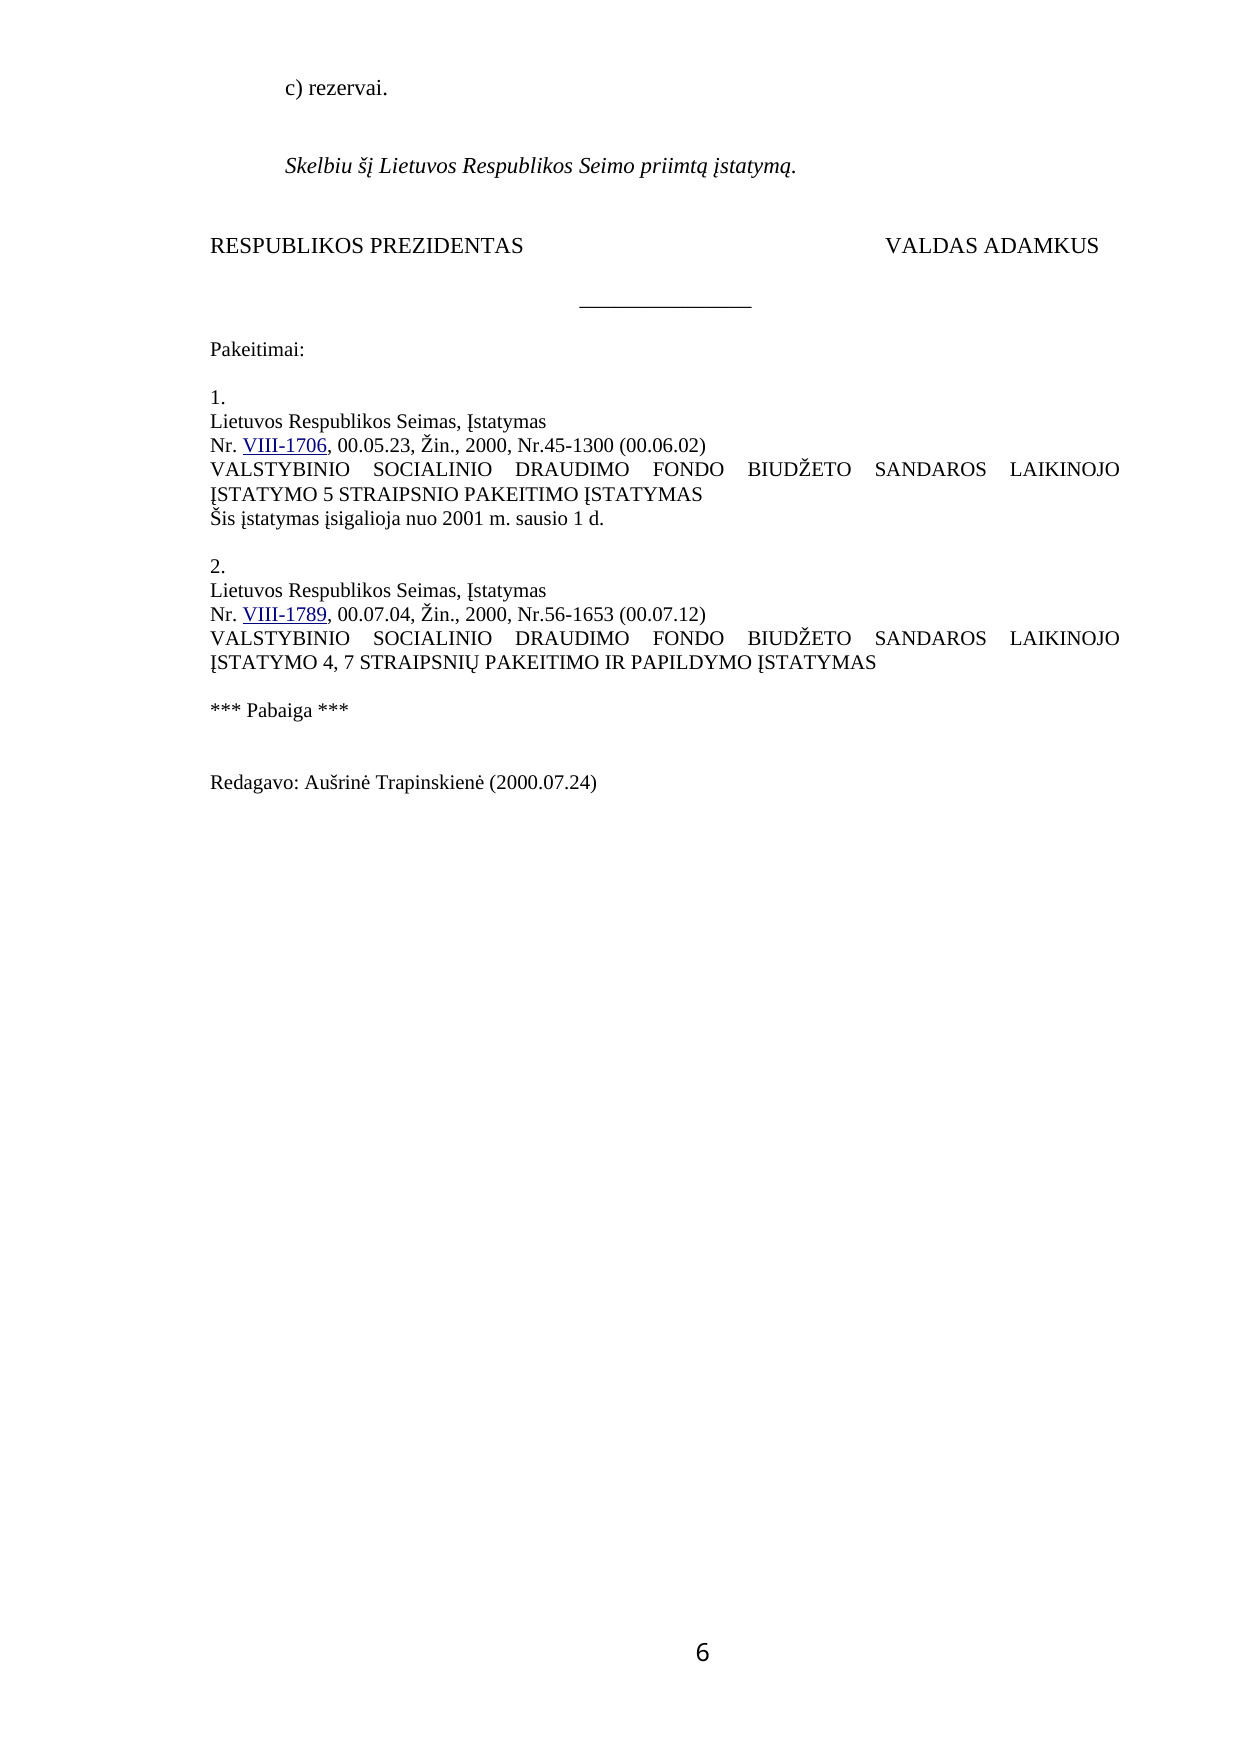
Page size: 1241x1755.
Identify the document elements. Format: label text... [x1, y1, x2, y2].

text Šis įstatymas įsigalioja nuo 2001 m. sausio 1 d. [210, 506, 1120, 529]
text 1. [210, 385, 1120, 409]
text Nr. VIII-1706, 00.05.23, Žin., 2000, Nr.45-1300 (00.06.02) [210, 433, 1120, 457]
text Lietuvos Respublikos Seimas, Įstatymas [210, 578, 1120, 602]
text VALSTYBINIO SOCIALINIO DRAUDIMO FONDO BIUDŽETO SANDAROS LAIKINOJO ĮSTATYMO 5 STRAIPSNIO PAKEITIMO ĮSTATYMAS [210, 457, 1120, 506]
text c) rezervai. [210, 73, 1120, 100]
text RESPUBLIKOS PREZIDENTAS VALDAS ADAMKUS [210, 232, 1120, 258]
text VALSTYBINIO SOCIALINIO DRAUDIMO FONDO BIUDŽETO SANDAROS LAIKINOJO ĮSTATYMO 4, 7 STRAIPSNIŲ PAKEITIMO IR PAPILDYMO ĮSTATYMAS [210, 626, 1120, 674]
text Redagavo: Aušrinė Trapinskienė (2000.07.24) [210, 770, 1120, 794]
text Nr. VIII-1789, 00.07.04, Žin., 2000, Nr.56-1653 (00.07.12) [210, 602, 1120, 626]
text Skelbiu šį Lietuvos Respublikos Seimo priimtą įstatymą. [210, 153, 1120, 179]
text *** Pabaiga *** [210, 698, 1120, 722]
text Pakeitimai: [210, 337, 1120, 361]
text 2. [210, 554, 1120, 578]
text _______________ [210, 284, 1120, 311]
text Lietuvos Respublikos Seimas, Įstatymas [210, 409, 1120, 433]
